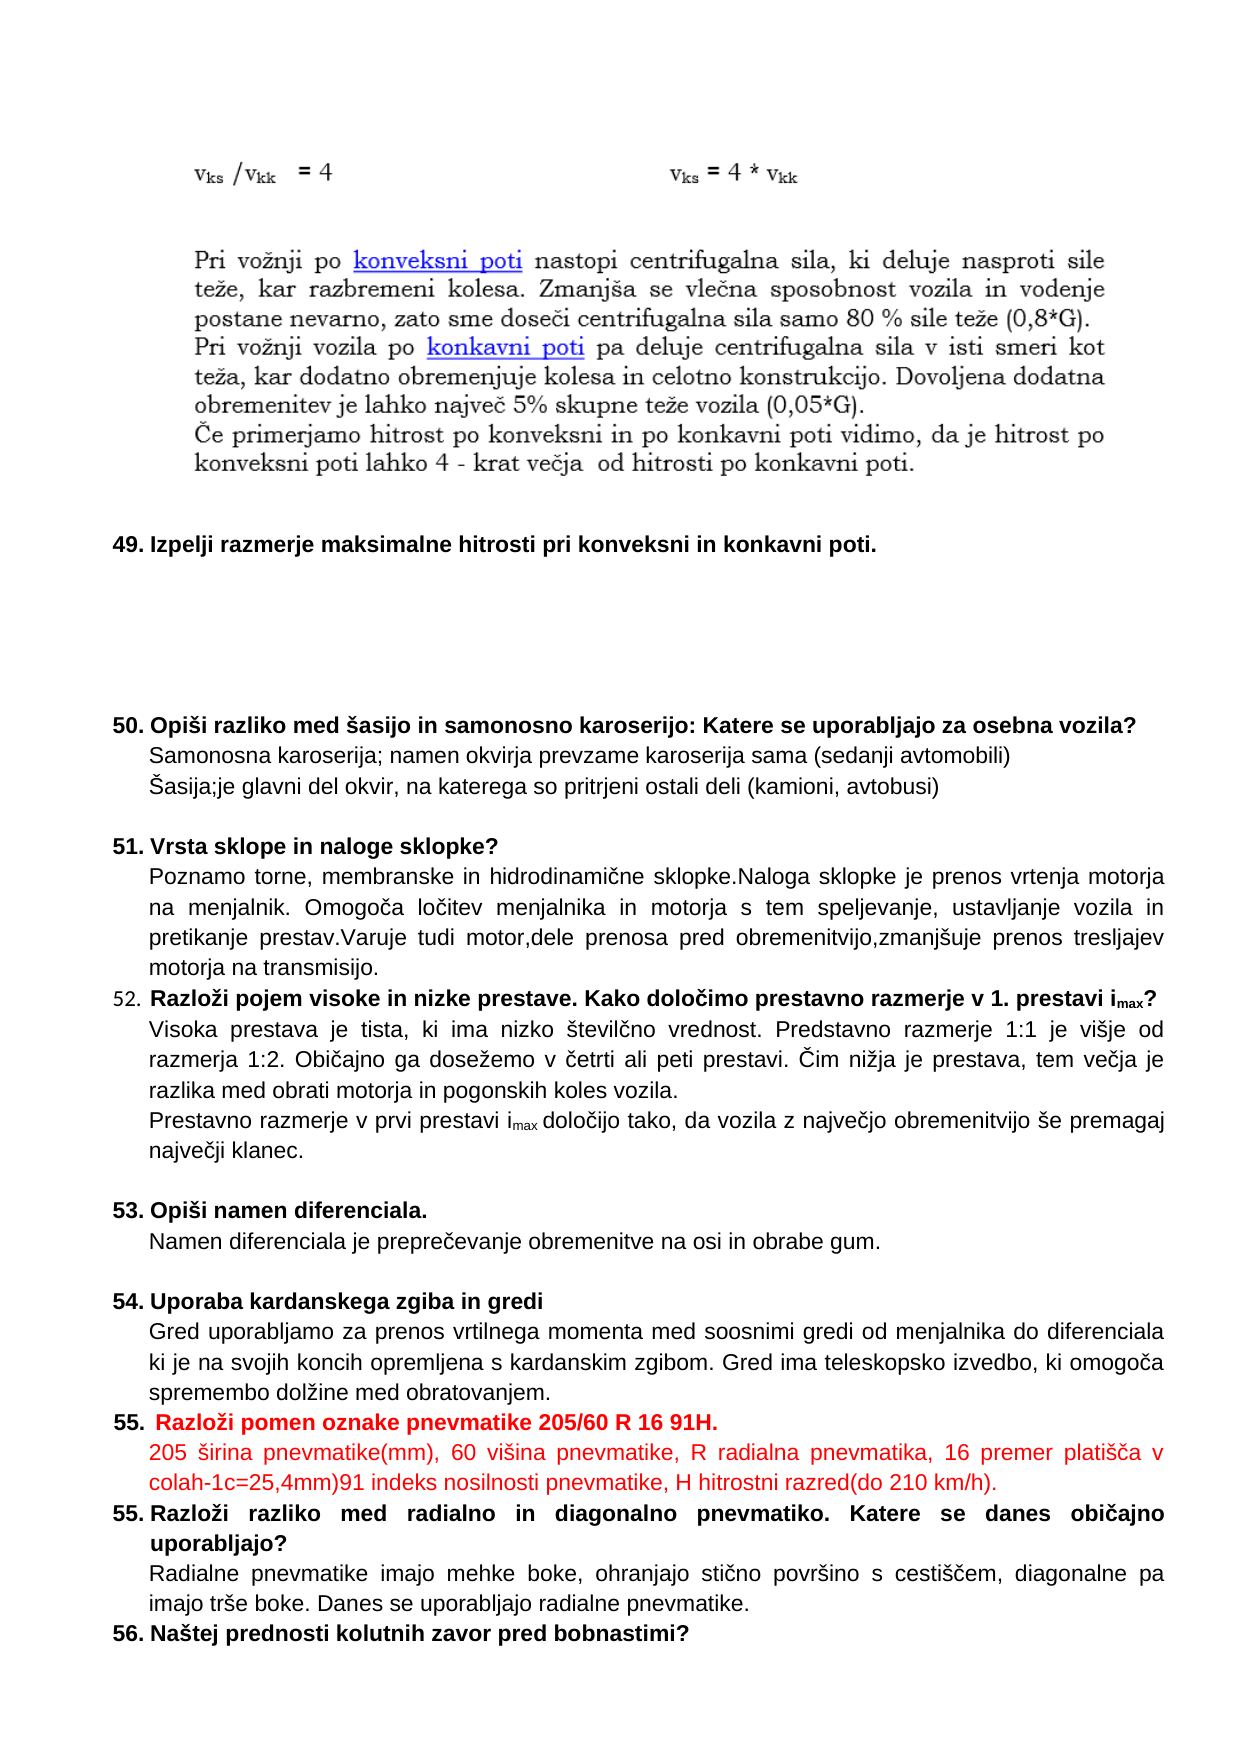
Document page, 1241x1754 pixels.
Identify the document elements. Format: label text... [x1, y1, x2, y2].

text Samonosna karoserija; namen okvirja prevzame karoserija sama (sedanji avtomobili) [149, 742, 1165, 769]
list Vrsta sklope in naloge sklopke? [112, 833, 1165, 859]
list Uporaba kardanskega zgiba in gredi [112, 1288, 1165, 1314]
text Gred uporabljamo za prenos vrtilnega momenta med soosnimi gredi od menjalnika do diferenciala ki je na svojih koncih opremljena s kardanskim zgibom. Gred ima teleskopsko izvedbo, ki omogoča spremembo dolžine med obratovanjem. [149, 1318, 1165, 1405]
text Namen diferenciala je preprečevanje obremenitve na osi in obrabe gum. [149, 1228, 1165, 1254]
text Poznamo torne, membranske in hidrodinamične sklopke.Naloga sklopke je prenos vrtenja motorja na menjalnik. Omogoča ločitev menjalnika in motorja s tem speljevanje, ustavljanje vozila in pretikanje prestav.Varuje tudi motor,dele prenosa pred obremenitvijo,zmanjšuje prenos tresljajev motorja na transmisijo. [149, 863, 1165, 980]
picture [148, 129, 1120, 527]
text Prestavno razmerje v prvi prestavi imax določijo tako, da vozila z največjo obremenitvijo še premagaj največji klanec. [149, 1107, 1165, 1163]
list Naštej prednosti kolutnih zavor pred bobnastimi? [112, 1620, 1165, 1647]
list Opiši razliko med šasijo in samonosno karoserijo: Katere se uporabljajo za osebna vozila? [112, 712, 1165, 738]
text Visoka prestava je tista, ki ima nizko številčno vrednost. Predstavno razmerje 1:1 je višje od razmerja 1:2. Običajno ga dosežemo v četrti ali peti prestavi. Čim nižja je prestava, tem večja je razlika med obrati motorja in pogonskih koles vozila. [149, 1016, 1165, 1103]
text Radialne pnevmatike imajo mehke boke, ohranjajo stično površino s cestiščem, diagonalne pa imajo trše boke. Danes se uporabljajo radialne pnevmatike. [149, 1560, 1165, 1617]
list Opiši namen diferenciala. [112, 1197, 1165, 1224]
list Izpelji razmerje maksimalne hitrosti pri konveksni in konkavni poti. [112, 531, 1165, 557]
text Šasija;je glavni del okvir, na katerega so pritrjeni ostali deli (kamioni, avtobusi) [149, 773, 1165, 799]
text 55. Razloži pomen oznake pnevmatike 205/60 R 16 91H. [75, 1409, 1165, 1435]
text 205 širina pnevmatike(mm), 60 višina pnevmatike, R radialna pnevmatika, 16 premer platišča v colah-1c=25,4mm)91 indeks nosilnosti pnevmatike, H hitrostni razred(do 210 km/h). [149, 1439, 1165, 1496]
list Razloži razliko med radialno in diagonalno pnevmatiko. Katere se danes običajno uporabljajo? [112, 1499, 1165, 1556]
list Razloži pojem visoke in nizke prestave. Kako določimo prestavno razmerje v 1. prestavi imax? [112, 984, 1165, 1012]
